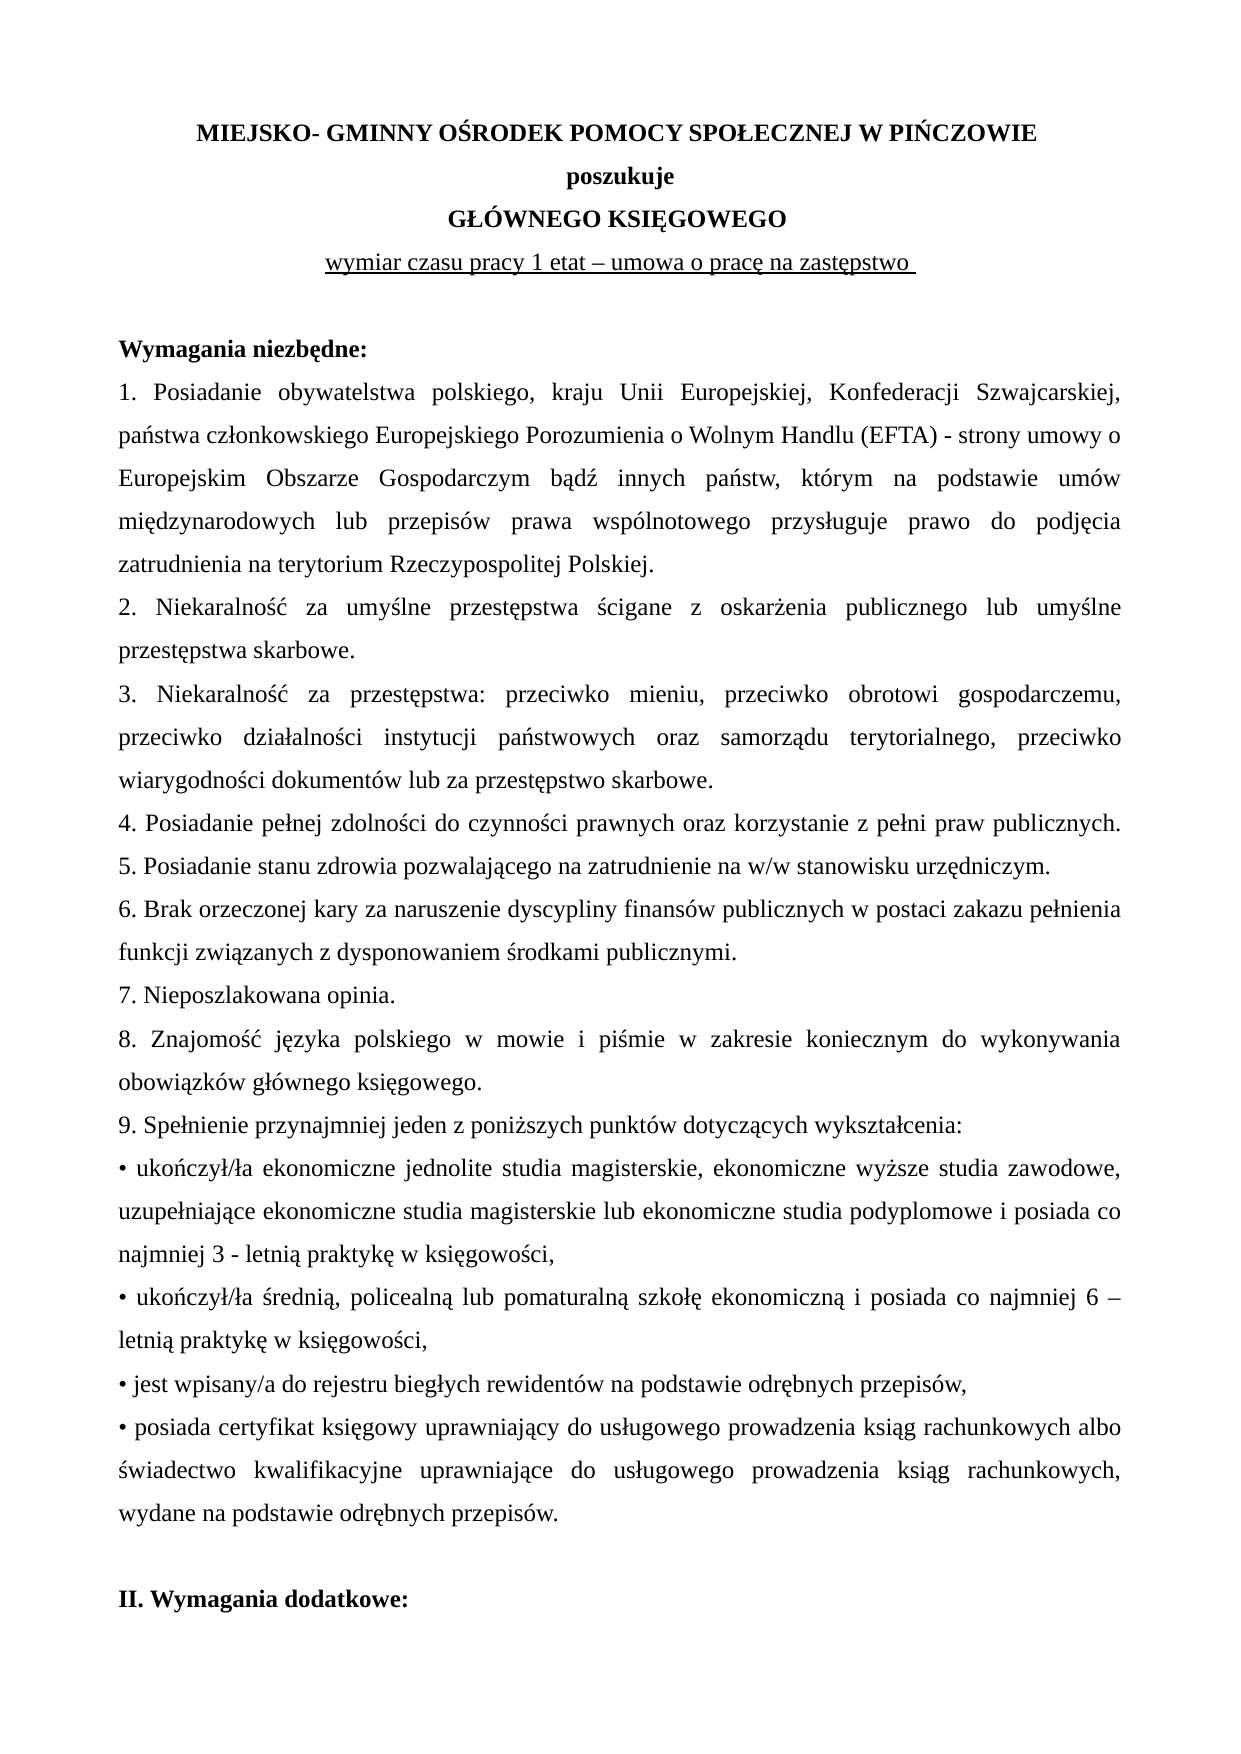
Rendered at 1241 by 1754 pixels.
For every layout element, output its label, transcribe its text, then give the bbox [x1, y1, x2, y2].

text GŁÓWNEGO KSIĘGOWEGO [118, 204, 1122, 233]
text poszukuje [118, 161, 1122, 190]
text 7. Nieposzlakowana opinia. [118, 981, 1122, 1009]
text 1. Posiadanie obywatelstwa polskiego, kraju Unii Europejskiej, Konfederacji Szwajcarskiej, państwa członkowskiego Europejskiego Porozumienia o Wolnym Handlu (EFTA) - strony umowy o Europejskim Obszarze Gospodarczym bądź innych państw, którym na podstawie umów międzynarodowych lub przepisów prawa wspólnotowego przysługuje prawo do podjęcia zatrudnienia na terytorium Rzeczypospolitej Polskiej. [118, 377, 1122, 578]
text 2. Niekaralność za umyślne przestępstwa ścigane z oskarżenia publicznego lub umyślne przestępstwa skarbowe. [118, 592, 1122, 664]
text • posiada certyfikat księgowy uprawniający do usługowego prowadzenia ksiąg rachunkowych albo świadectwo kwalifikacyjne uprawniające do usługowego prowadzenia ksiąg rachunkowych, wydane na podstawie odrębnych przepisów. [118, 1412, 1122, 1527]
text II. Wymagania dodatkowe: [118, 1584, 1122, 1613]
text • jest wpisany/a do rejestru biegłych rewidentów na podstawie odrębnych przepisów, [118, 1369, 1122, 1397]
text MIEJSKO- GMINNY OŚRODEK POMOCY SPOŁECZNEJ W PIŃCZOWIE [118, 118, 1122, 147]
text 6. Brak orzeczonej kary za naruszenie dyscypliny finansów publicznych w postaci zakazu pełnienia funkcji związanych z dysponowaniem środkami publicznymi. [118, 894, 1122, 966]
text • ukończył/ła ekonomiczne jednolite studia magisterskie, ekonomiczne wyższe studia zawodowe, uzupełniające ekonomiczne studia magisterskie lub ekonomiczne studia podyplomowe i posiada co najmniej 3 - letnią praktykę w księgowości, [118, 1153, 1122, 1268]
text Wymagania niezbędne: [118, 334, 1122, 362]
text 9. Spełnienie przynajmniej jeden z poniższych punktów dotyczących wykształcenia: [118, 1110, 1122, 1139]
text wymiar czasu pracy 1 etat – umowa o pracę na zastępstwo [118, 247, 1122, 276]
text • ukończył/ła średnią, policealną lub pomaturalną szkołę ekonomiczną i posiada co najmniej 6 – letnią praktykę w księgowości, [118, 1282, 1122, 1354]
text 3. Niekaralność za przestępstwa: przeciwko mieniu, przeciwko obrotowi gospodarczemu, przeciwko działalności instytucji państwowych oraz samorządu terytorialnego, przeciwko wiarygodności dokumentów lub za przestępstwo skarbowe. [118, 679, 1122, 794]
text 4. Posiadanie pełnej zdolności do czynności prawnych oraz korzystanie z pełni praw publicznych. 5. Posiadanie stanu zdrowia pozwalającego na zatrudnienie na w/w stanowisku urzędniczym. [118, 808, 1122, 880]
text 8. Znajomość języka polskiego w mowie i piśmie w zakresie koniecznym do wykonywania obowiązków głównego księgowego. [118, 1024, 1122, 1096]
